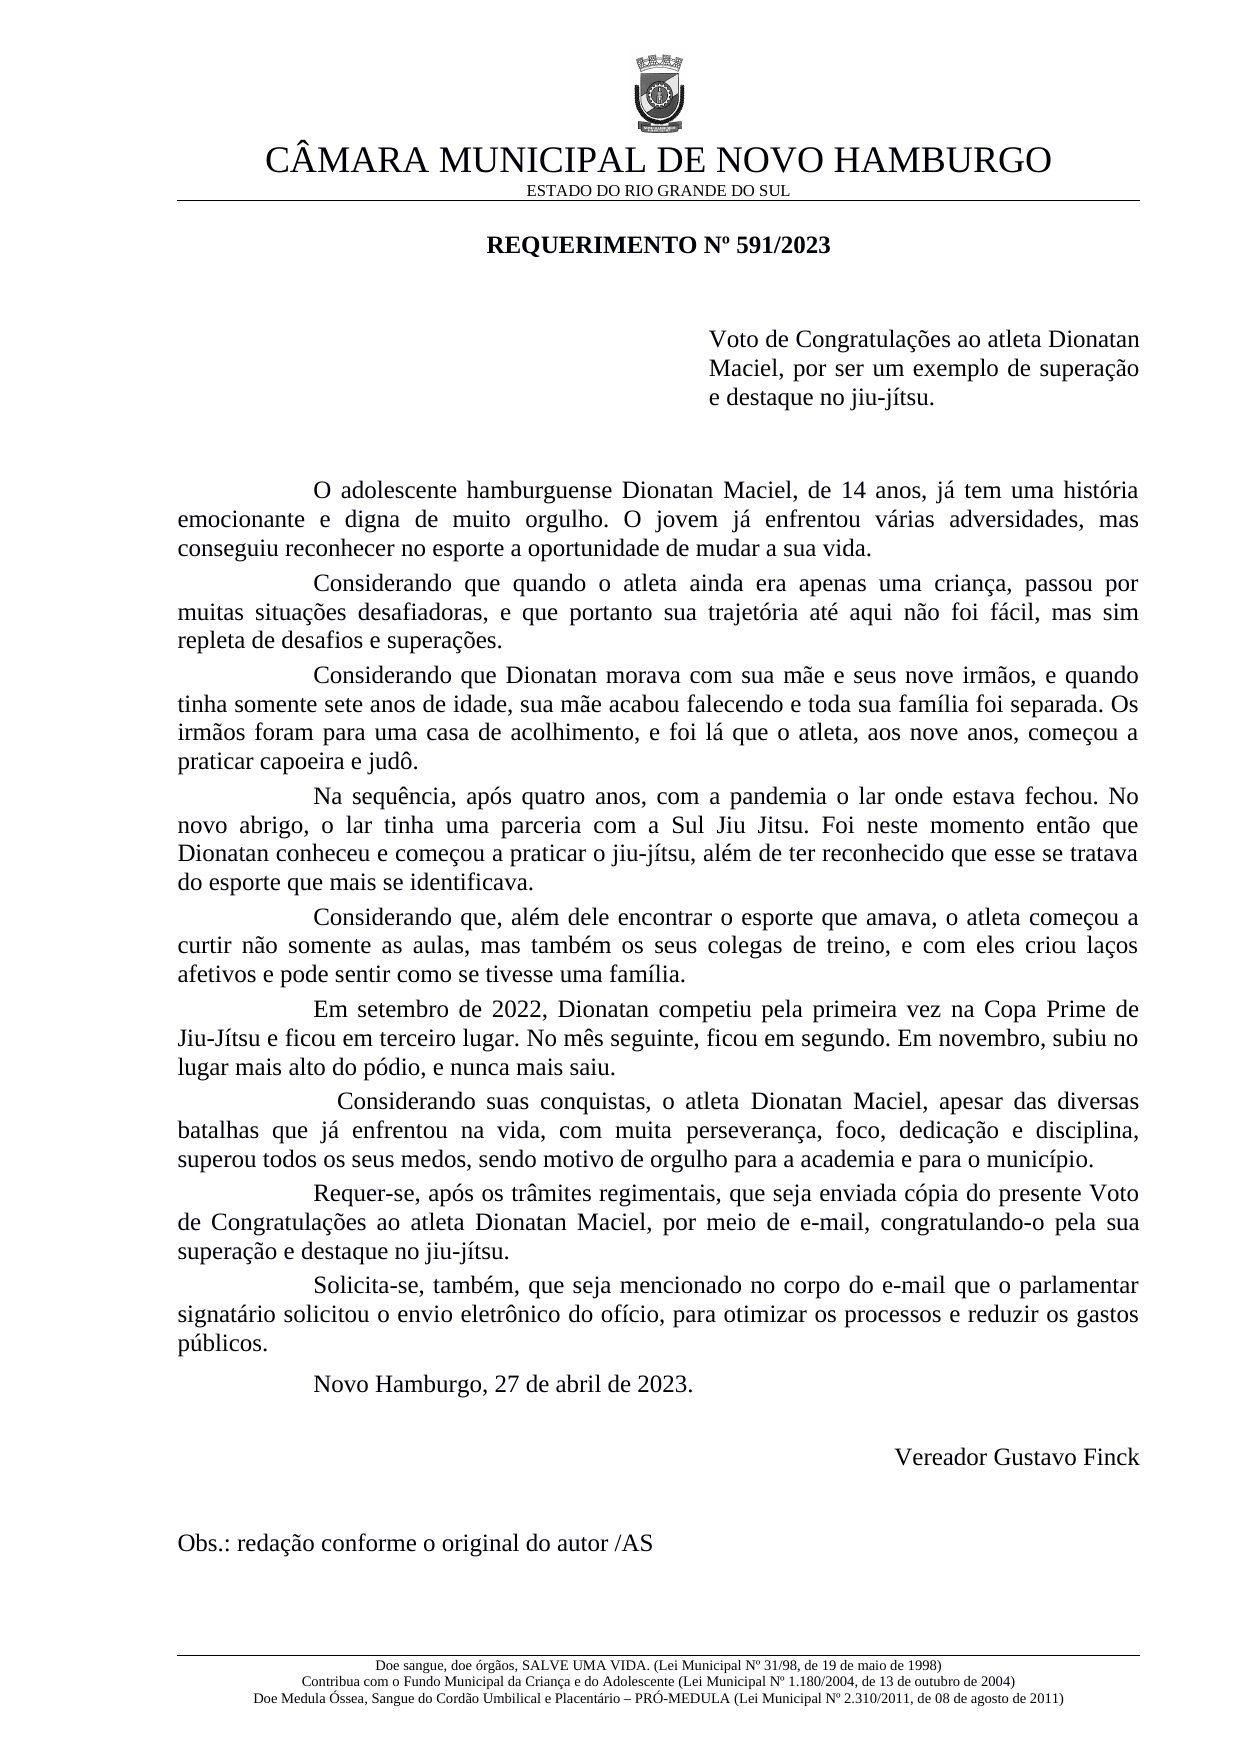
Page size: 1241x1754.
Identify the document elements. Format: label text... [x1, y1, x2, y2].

text Em setembro de 2022, Dionatan competiu pela primeira vez na Copa Prime de Jiu-Jítsu e ficou em terceiro lugar. No mês seguinte, ficou em segundo. Em novembro, subiu no lugar mais alto do pódio, e nunca mais saiu. [177, 994, 1140, 1080]
text Na sequência, após quatro anos, com a pandemia o lar onde estava fechou. No novo abrigo, o lar tinha uma parceria com a Sul Jiu Jitsu. Foi neste momento então que Dionatan conheceu e começou a praticar o jiu-jítsu, além de ter reconhecido que esse se tratava do esporte que mais se identificava. [177, 781, 1140, 896]
text Solicita-se, também, que seja mencionado no corpo do e-mail que o parlamentar signatário solicitou o envio eletrônico do ofício, para otimizar os processos e reduzir os gastos públicos. [177, 1271, 1140, 1357]
text Considerando que quando o atleta ainda era apenas uma criança, passou por muitas situações desafiadoras, e que portanto sua trajetória até aqui não foi fácil, mas sim repleta de desafios e superações. [177, 568, 1140, 654]
text Considerando que, além dele encontrar o esporte que amava, o atleta começou a curtir não somente as aulas, mas também os seus colegas de treino, e com eles criou laços afetivos e pode sentir como se tivesse uma família. [177, 902, 1140, 988]
text Considerando que Dionatan morava com sua mãe e seus nove irmãos, e quando tinha somente sete anos de idade, sua mãe acabou falecendo e toda sua família foi separada. Os irmãos foram para uma casa de acolhimento, e foi lá que o atleta, aos nove anos, começou a praticar capoeira e judô. [177, 660, 1140, 775]
text REQUERIMENTO Nº 591/2023 [177, 231, 1140, 259]
text Requer-se, após os trâmites regimentais, que seja enviada cópia do presente Voto de Congratulações ao atleta Dionatan Maciel, por meio de e-mail, congratulando-o pela sua superação e destaque no jiu-jítsu. [177, 1178, 1140, 1265]
text Obs.: redação conforme o original do autor /AS [177, 1528, 1140, 1557]
text Considerando suas conquistas, o atleta Dionatan Maciel, apesar das diversas batalhas que já enfrentou na vida, com muita perseverança, foco, dedicação e disciplina, superou todos os seus medos, sendo motivo de orgulho para a academia e para o município. [177, 1086, 1140, 1172]
text Vereador Gustavo Finck [177, 1442, 1140, 1471]
text Novo Hamburgo, 27 de abril de 2023. [177, 1369, 1140, 1397]
text O adolescente hamburguense Dionatan Maciel, de 14 anos, já tem uma história emocionante e digna de muito orgulho. O jovem já enfrentou várias adversidades, mas conseguiu reconhecer no esporte a oportunidade de mudar a sua vida. [177, 476, 1140, 562]
text Voto de Congratulações ao atleta Dionatan Maciel, por ser um exemplo de superação e destaque no jiu-jítsu. [709, 324, 1140, 411]
